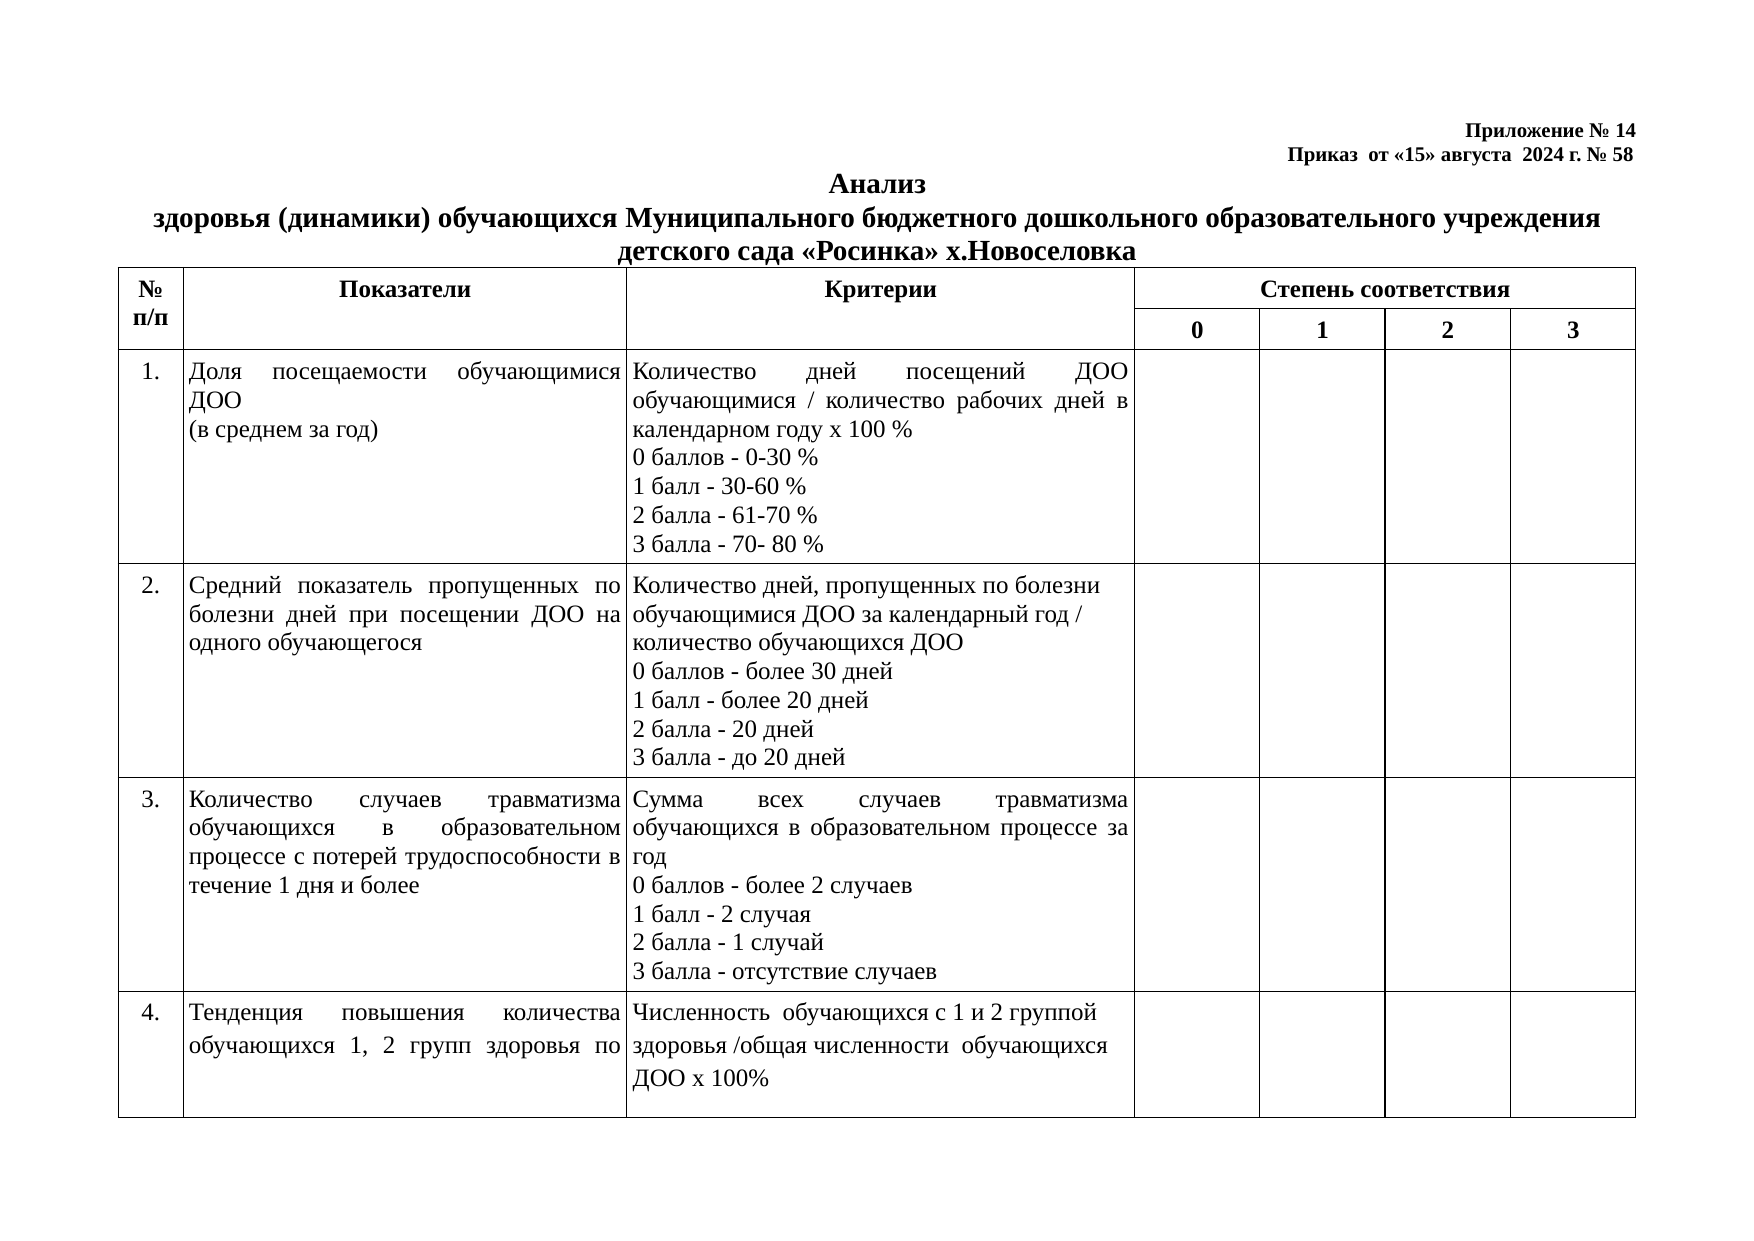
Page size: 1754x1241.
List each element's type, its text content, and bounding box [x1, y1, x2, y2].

table_header № п/п [119, 268, 183, 349]
table_cell Тенденция повышения количества обучающихся 1, 2 групп здоровья по [184, 992, 626, 1117]
table_cell [1260, 778, 1384, 991]
table_cell [1511, 564, 1635, 777]
table_cell Количество дней посещений ДОО обучающимися / количество рабочих дней в календарном году х 100 % 0 баллов - 0-30 % 1 балл - 30-60 % 2 балла - 61-70 % 3 балла - 70- 80 % [627, 350, 1134, 563]
table_cell [1260, 992, 1384, 1117]
table_cell 0 [1135, 309, 1259, 349]
table_cell [1511, 350, 1635, 563]
table_header Критерии [627, 268, 1134, 349]
text Приложение № 14 [118, 118, 1636, 142]
table_cell Доля посещаемости обучающимися ДОО (в среднем за год) [184, 350, 626, 563]
table_cell 3. [119, 778, 183, 991]
table_cell Количество дней, пропущенных по болезни обучающимися ДОО за календарный год / количество обучающихся ДОО 0 баллов - более 30 дней 1 балл - более 20 дней 2 балла - 20 дней 3 балла - до 20 дней [627, 564, 1134, 777]
table_cell [1135, 350, 1259, 563]
table_cell Средний показатель пропущенных по болезни дней при посещении ДОО на одного обучающегося [184, 564, 626, 777]
table_header Степень соответствия [1135, 268, 1635, 308]
table_cell [1135, 778, 1259, 991]
table_cell [1135, 992, 1259, 1117]
table_cell [1260, 564, 1384, 777]
table_cell 2. [119, 564, 183, 777]
text здоровья (динамики) обучающихся Муниципального бюджетного дошкольного образовательного учреждения детского сада «Росинка» х.Новоселовка [118, 200, 1636, 267]
table_cell 1 [1260, 309, 1384, 349]
table_cell Сумма всех случаев травматизма обучающихся в образовательном процессе за год 0 баллов - более 2 случаев 1 балл - 2 случая 2 балла - 1 случай 3 балла - отсутствие случаев [627, 778, 1134, 991]
table_cell 3 [1511, 309, 1635, 349]
table_cell [1511, 778, 1635, 991]
table_cell 1. [119, 350, 183, 563]
table_cell [1386, 564, 1510, 777]
table_cell [1511, 992, 1635, 1117]
table_cell 4. [119, 992, 183, 1117]
text Анализ [118, 166, 1636, 200]
table_cell 2 [1386, 309, 1510, 349]
table_cell Количество случаев травматизма обучающихся в образовательном процессе с потерей трудоспособности в течение 1 дня и более [184, 778, 626, 991]
table_cell [1386, 350, 1510, 563]
table_cell [1386, 778, 1510, 991]
table_cell Численность обучающихся с 1 и 2 группой здоровья /общая численности обучающихся ДОО х 100% [627, 992, 1134, 1117]
table_cell [1386, 992, 1510, 1117]
text Приказ от «15» августа 2024 г. № 58 [118, 142, 1636, 166]
table_cell [1260, 350, 1384, 563]
table_header Показатели [184, 268, 626, 349]
table_cell [1135, 564, 1259, 777]
